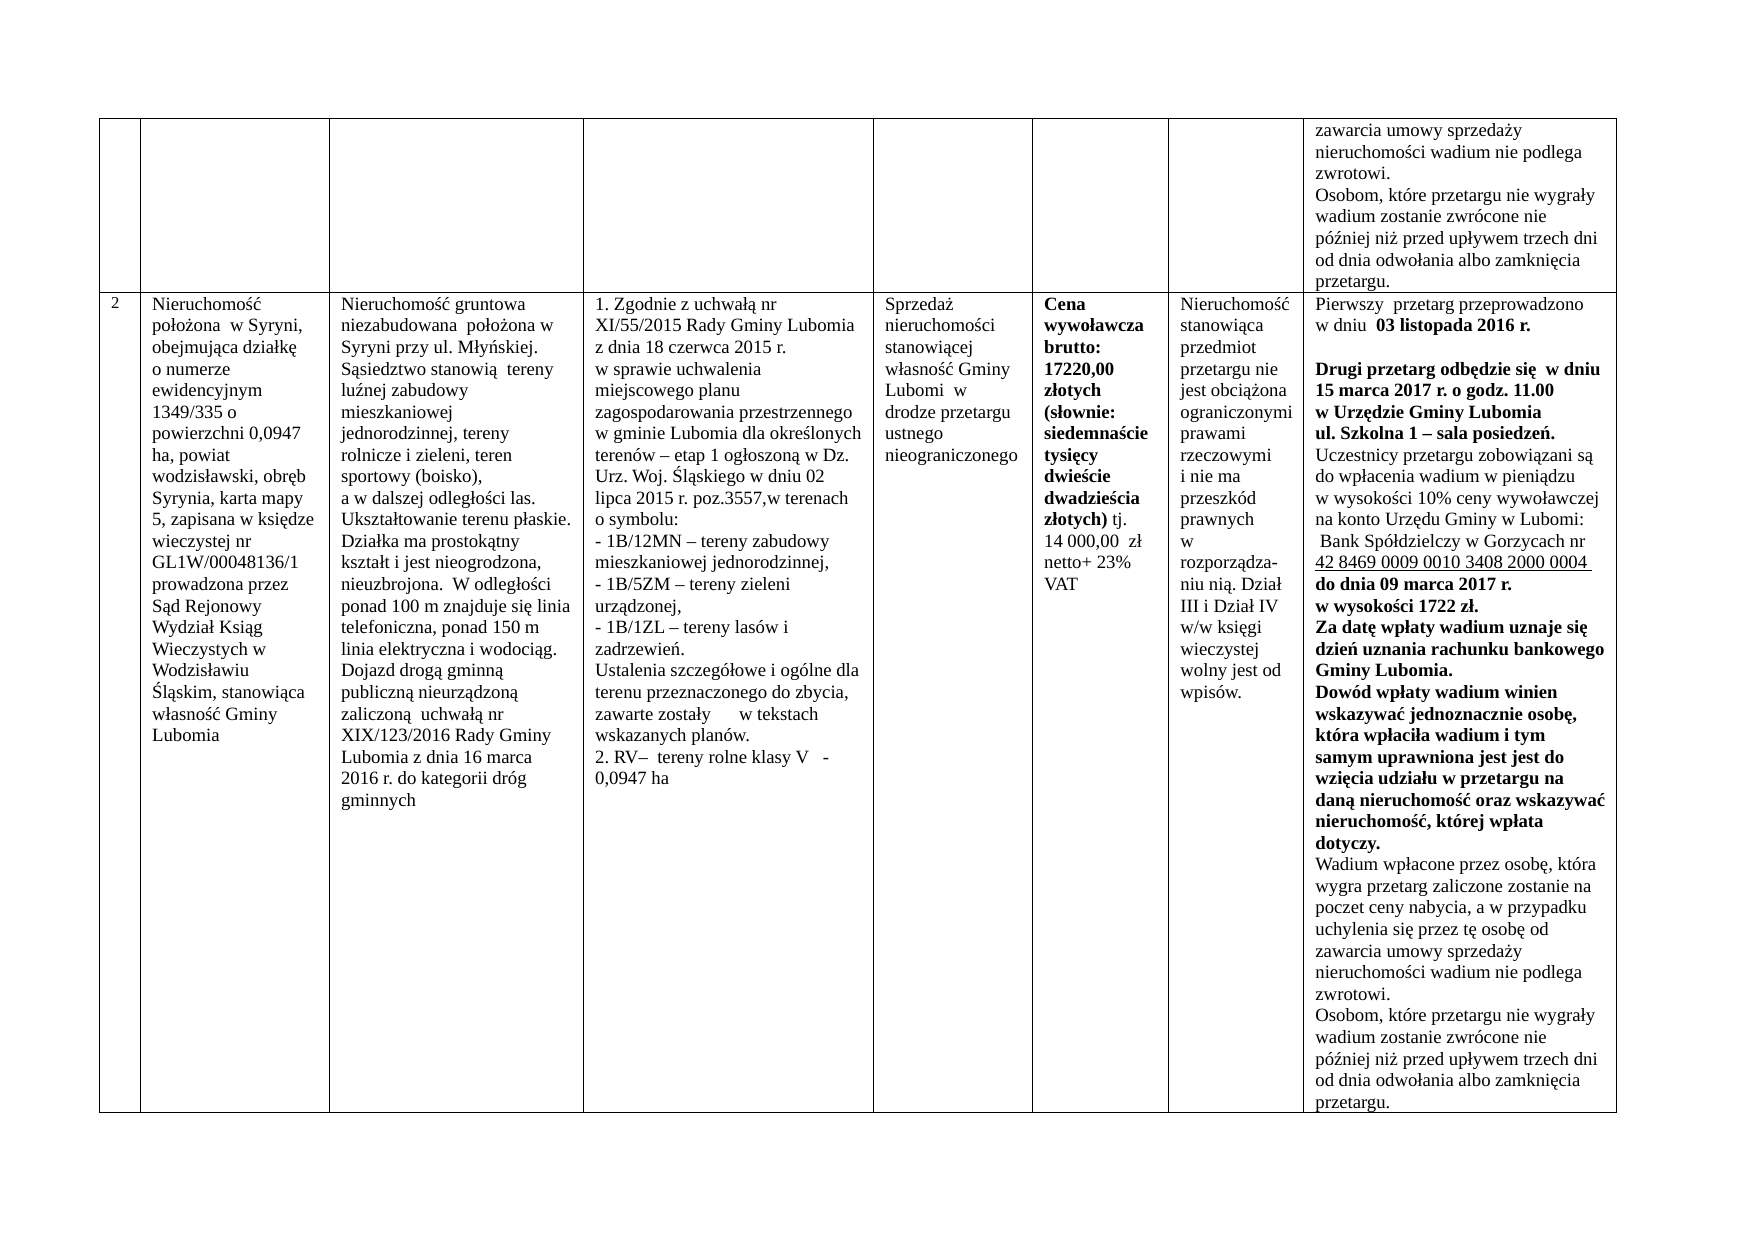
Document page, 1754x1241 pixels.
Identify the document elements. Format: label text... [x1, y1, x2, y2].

table_cell [874, 119, 1032, 292]
table_cell 1. Zgodnie z uchwałą nr XI/55/2015 Rady Gminy Lubomia z dnia 18 czerwca 2015 r. w sprawie uchwalenia miejscowego planu zagospodarowania przestrzennego w gminie Lubomia dla określonych terenów – etap 1 ogłoszoną w Dz. Urz. Woj. Śląskiego w dniu 02 lipca 2015 r. poz.3557,w terenach o symbolu: - 1B/12MN – tereny zabudowy mieszkaniowej jednorodzinnej, - 1B/5ZM – tereny zieleni urządzonej, - 1B/1ZL – tereny lasów i zadrzewień. Ustalenia szczegółowe i ogólne dla terenu przeznaczonego do zbycia, zawarte zostały w tekstach wskazanych planów. 2. RV– tereny rolne klasy V - 0,0947 ha [584, 293, 873, 1112]
table_cell [1169, 119, 1303, 292]
table_cell [100, 119, 140, 292]
table_cell Cena wywoławcza brutto: 17220,00 złotych (słownie: siedemnaście tysięcy dwieście dwadzieścia złotych) tj. 14 000,00 zł netto+ 23% VAT [1033, 293, 1168, 1112]
table_cell 2 [100, 293, 140, 1112]
table_cell [1033, 119, 1168, 292]
table_cell Nieruchomość położona w Syryni, obejmująca działkę o numerze ewidencyjnym 1349/335 o powierzchni 0,0947 ha, powiat wodzisławski, obręb Syrynia, karta mapy 5, zapisana w księdze wieczystej nr GL1W/00048136/1 prowadzona przez Sąd Rejonowy Wydział Ksiąg Wieczystych w Wodzisławiu Śląskim, stanowiąca własność Gminy Lubomia [141, 293, 329, 1112]
table_cell [330, 119, 583, 292]
table_cell zawarcia umowy sprzedaży nieruchomości wadium nie podlega zwrotowi. Osobom, które przetargu nie wygrały wadium zostanie zwrócone nie później niż przed upływem trzech dni od dnia odwołania albo zamknięcia przetargu. [1304, 119, 1616, 292]
table_cell [584, 119, 873, 292]
table_cell Nieruchomość gruntowa niezabudowana położona w Syryni przy ul. Młyńskiej. Sąsiedztwo stanowią tereny luźnej zabudowy mieszkaniowej jednorodzinnej, tereny rolnicze i zieleni, teren sportowy (boisko), a w dalszej odległości las. Ukształtowanie terenu płaskie. Działka ma prostokątny kształt i jest nieogrodzona, nieuzbrojona. W odległości ponad 100 m znajduje się linia telefoniczna, ponad 150 m linia elektryczna i wodociąg. Dojazd drogą gminną publiczną nieurządzoną zaliczoną uchwałą nr XIX/123/2016 Rady Gminy Lubomia z dnia 16 marca 2016 r. do kategorii dróg gminnych [330, 293, 583, 1112]
table_cell Sprzedaż nieruchomości stanowiącej własność Gminy Lubomi w drodze przetargu ustnego nieograniczonego [874, 293, 1032, 1112]
table_cell Pierwszy przetarg przeprowadzono w dniu 03 listopada 2016 r. Drugi przetarg odbędzie się w dniu 15 marca 2017 r. o godz. 11.00 w Urzędzie Gminy Lubomia ul. Szkolna 1 – sala posiedzeń. Uczestnicy przetargu zobowiązani są do wpłacenia wadium w pieniądzu w wysokości 10% ceny wywoławczej na konto Urzędu Gminy w Lubomi: Bank Spółdzielczy w Gorzycach nr 42 8469 0009 0010 3408 2000 0004 do dnia 09 marca 2017 r. w wysokości 1722 zł. Za datę wpłaty wadium uznaje się dzień uznania rachunku bankowego Gminy Lubomia. Dowód wpłaty wadium winien wskazywać jednoznacznie osobę, która wpłaciła wadium i tym samym uprawniona jest jest do wzięcia udziału w przetargu na daną nieruchomość oraz wskazywać nieruchomość, której wpłata dotyczy. Wadium wpłacone przez osobę, która wygra przetarg zaliczone zostanie na poczet ceny nabycia, a w przypadku uchylenia się przez tę osobę od zawarcia umowy sprzedaży nieruchomości wadium nie podlega zwrotowi. Osobom, które przetargu nie wygrały wadium zostanie zwrócone nie później niż przed upływem trzech dni od dnia odwołania albo zamknięcia przetargu. [1304, 293, 1616, 1112]
table_cell Nieruchomość stanowiąca przedmiot przetargu nie jest obciążona ograniczonymi prawami rzeczowymi i nie ma przeszkód prawnych w rozporządza-niu nią. Dział III i Dział IV w/w księgi wieczystej wolny jest od wpisów. [1169, 293, 1303, 1112]
table_cell [141, 119, 329, 292]
